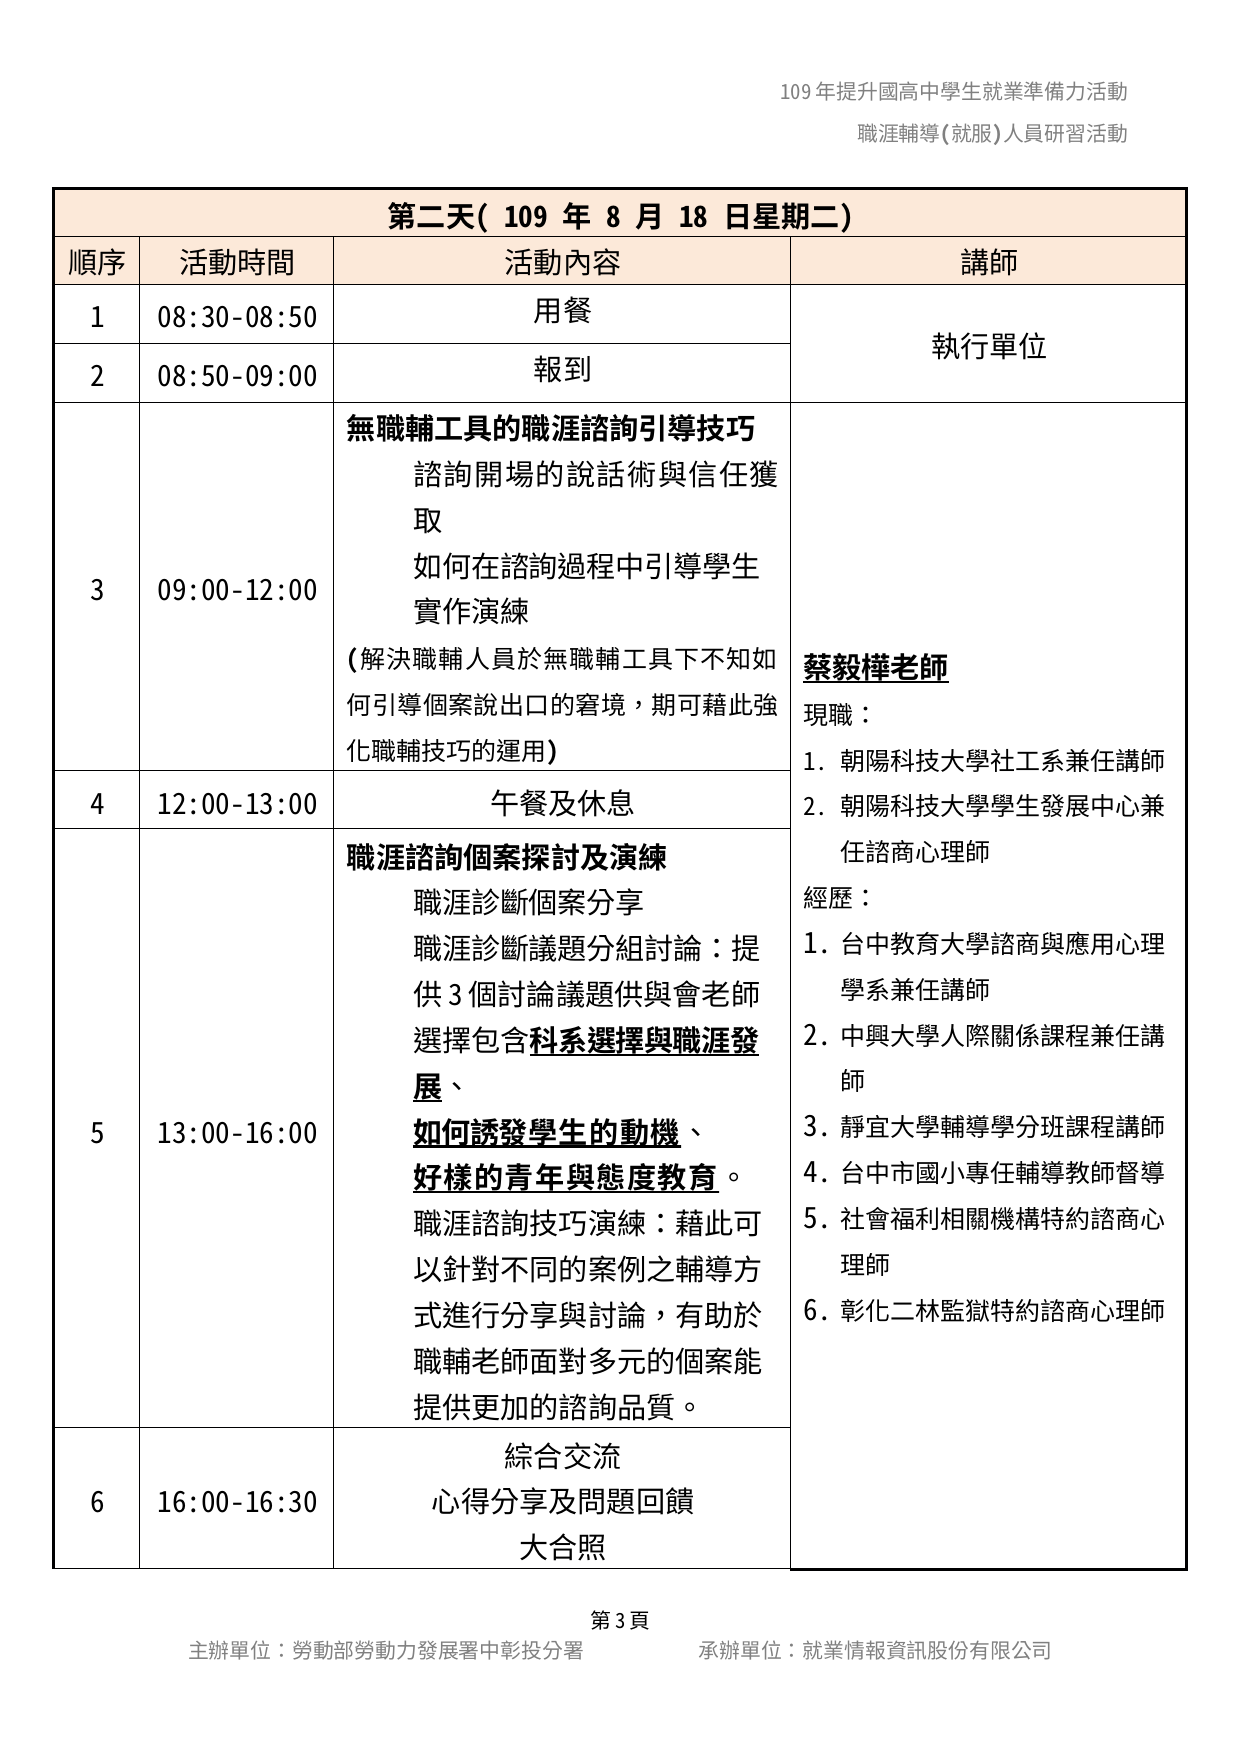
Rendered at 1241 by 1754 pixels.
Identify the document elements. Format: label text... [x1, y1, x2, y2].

table_cell 順序 [55, 237, 139, 284]
table_cell 16:00-16:30 [140, 1428, 333, 1568]
table_cell 用餐 [334, 285, 790, 343]
table_header 第二天( 109 年 8 月 18 日星期二) [55, 190, 1185, 236]
table_cell 蔡毅樺老師 現職： 朝陽科技大學社工系兼任講師 朝陽科技大學學生發展中心兼任諮商心理師 經歷： 台中教育大學諮商與應用心理學系兼任講師 中興大學人際關係課程兼任講師 靜宜大學輔導學分班課程講師 台中市國小專任輔導教師督導 社會福利相關機構特約諮商心理師 彰化二林監獄特約諮商心理師 [791, 403, 1185, 1568]
table_cell 活動時間 [140, 237, 333, 284]
table_cell 4 [55, 771, 139, 828]
table_cell 6 [55, 1428, 139, 1568]
table_cell 2 [55, 344, 139, 402]
table_cell 13:00-16:00 [140, 829, 333, 1427]
table_cell 活動內容 [334, 237, 790, 284]
table_cell 09:00-12:00 [140, 403, 333, 769]
table_cell 08:30-08:50 [140, 285, 333, 343]
table_cell 12:00-13:00 [140, 771, 333, 828]
table_cell 1 [55, 285, 139, 343]
table_cell 3 [55, 403, 139, 769]
table_cell 報到 [334, 344, 790, 402]
table_cell 執行單位 [791, 285, 1185, 402]
table_cell 綜合交流 心得分享及問題回饋 大合照 [334, 1428, 790, 1568]
table_cell 職涯諮詢個案探討及演練 職涯診斷個案分享 職涯診斷議題分組討論：提供3個討論議題供與會老師選擇包含科系選擇與職涯發展、 如何誘發學生的動機、 好樣的青年與態度教育。 職涯諮詢技巧演練：藉此可以針對不同的案例之輔導方式進行分享與討論，有助於職輔老師面對多元的個案能提供更加的諮詢品質。 [334, 829, 790, 1427]
table_cell 08:50-09:00 [140, 344, 333, 402]
table_cell 5 [55, 829, 139, 1427]
table_cell 無職輔工具的職涯諮詢引導技巧 諮詢開場的說話術與信任獲取 如何在諮詢過程中引導學生 實作演練 (解決職輔人員於無職輔工具下不知如何引導個案說出口的窘境，期可藉此強化職輔技巧的運用) [334, 403, 790, 769]
table_cell 講師 [791, 237, 1185, 284]
table_cell 午餐及休息 [334, 771, 790, 828]
